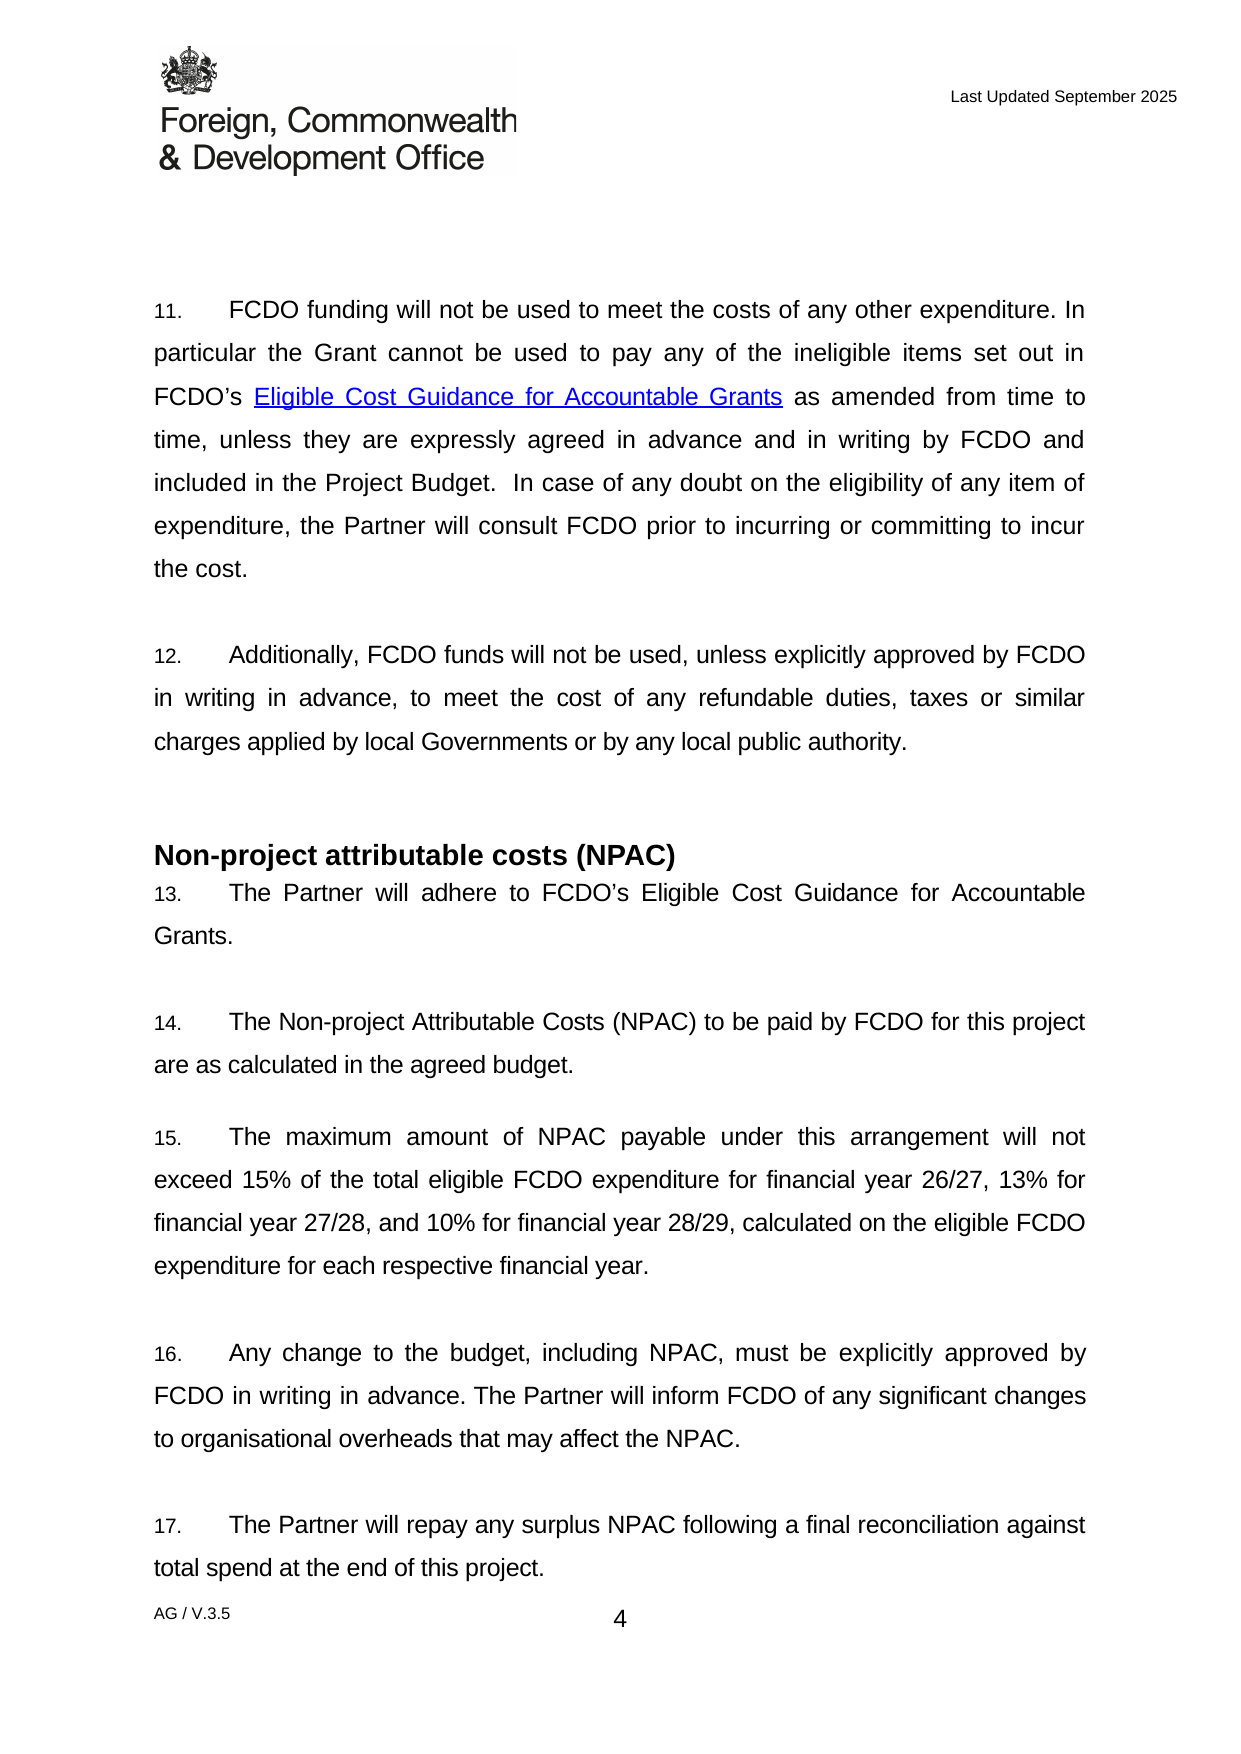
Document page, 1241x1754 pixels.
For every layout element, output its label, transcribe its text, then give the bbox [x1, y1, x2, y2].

list The Partner will adhere to FCDO’s Eligible Cost Guidance for Accountable Grants. [153, 878, 1087, 949]
list The maximum amount of NPAC payable under this arrangement will not exceed 15% of the total eligible FCDO expenditure for financial year 26/27, 13% for financial year 27/28, and 10% for financial year 28/29, calculated on the eligible FCDO expenditure for each respective financial year. [153, 1122, 1087, 1280]
list The Partner will repay any surplus NPAC following a final reconciliation against total spend at the end of this project. [153, 1510, 1087, 1582]
list Any change to the budget, including NPAC, must be explicitly approved by FCDO in writing in advance. The Partner will inform FCDO of any significant changes to organisational overheads that may affect the NPAC. [153, 1338, 1087, 1453]
list FCDO funding will not be used to meet the costs of any other expenditure. In particular the Grant cannot be used to pay any of the ineligible items set out in FCDO’s Eligible Cost Guidance for Accountable Grants as amended from time to time, unless they are expressly agreed in advance and in writing by FCDO and included in the Project Budget. In case of any doubt on the eligibility of any item of expenditure, the Partner will consult FCDO prior to incurring or committing to incur the cost. [153, 295, 1087, 583]
subtitle Non-project attributable costs (NPAC) [153, 838, 1087, 871]
list The Non-project Attributable Costs (NPAC) to be paid by FCDO for this project are as calculated in the agreed budget. [153, 1007, 1087, 1079]
list Additionally, FCDO funds will not be used, unless explicitly approved by FCDO in writing in advance, to meet the cost of any refundable duties, taxes or similar charges applied by local Governments or by any local public authority. [153, 640, 1087, 755]
